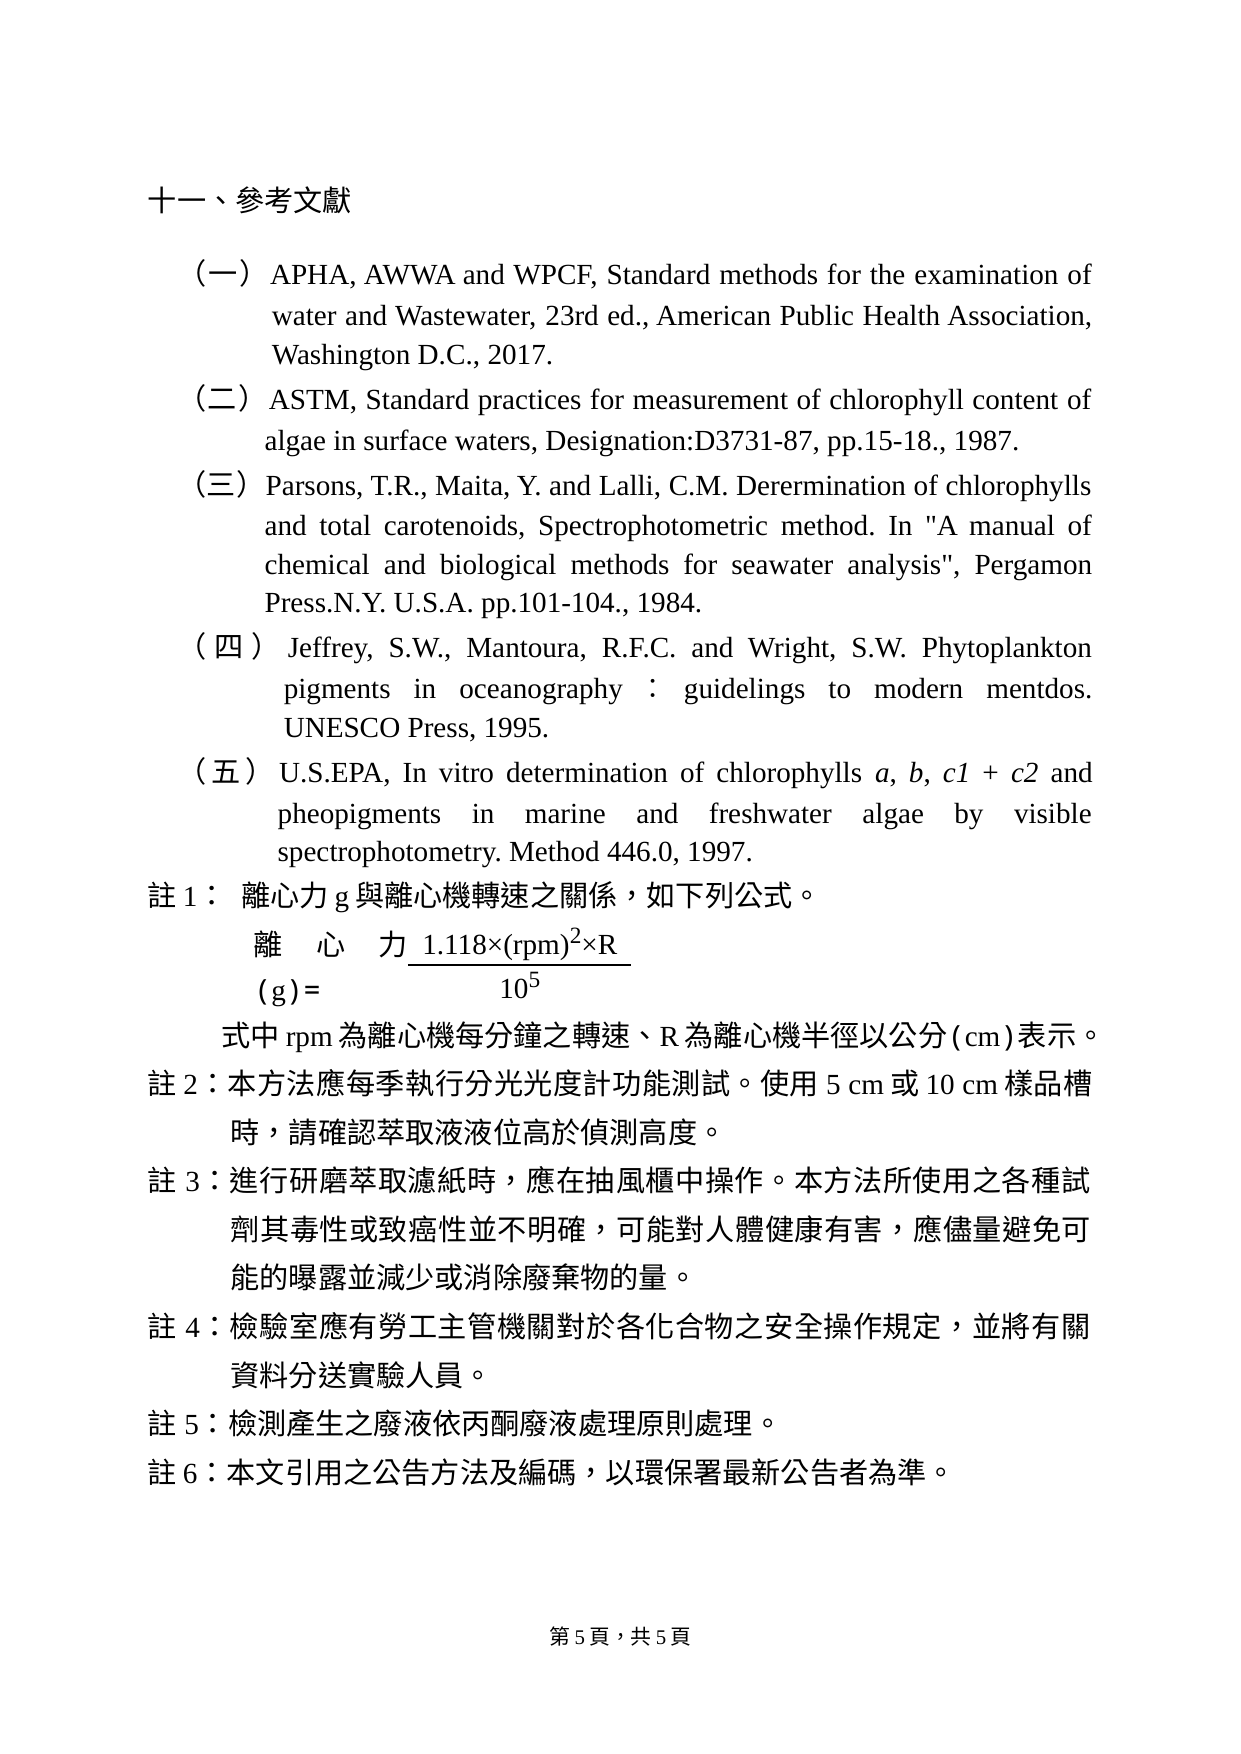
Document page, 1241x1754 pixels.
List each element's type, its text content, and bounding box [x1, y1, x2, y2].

table_header 離心力(g)= [242, 921, 408, 1012]
table_header 1.118×(rpm)2×R [408, 921, 631, 963]
text 十一、參考文獻 [148, 177, 1093, 219]
text 註 5：檢測產生之廢液依丙酮廢液處理原則處理。 [148, 1401, 1093, 1443]
text （一）APHA, AWWA and WPCF, Standard methods for the examination of water and Wastewater, 23rd ed., American Public Health Association, Washington D.C., 2017. [177, 251, 1093, 370]
text （五）U.S.EPA, In vitro determination of chlorophylls a, b, c1 + c2 and pheopigments in marine and freshwater algae by visible spectrophotometry. Method 446.0, 1997. [177, 748, 1093, 868]
text 註1： 離心力g與離心機轉速之關係，如下列公式。 [148, 873, 1093, 915]
text 註 3：進行研磨萃取濾紙時，應在抽風櫃中操作。本方法所使用之各種試劑其毒性或致癌性並不明確，可能對人體健康有害，應儘量避免可能的曝露並減少或消除廢棄物的量。 [148, 1158, 1093, 1297]
text 式中rpm為離心機每分鐘之轉速、R為離心機半徑以公分(cm)表示。 [221, 1012, 1093, 1054]
text （三）Parsons, T.R., Maita, Y. and Lalli, C.M. Derermination of chlorophylls and total carotenoids, Spectrophotometric method. In "A manual of chemical and biological methods for seawater analysis", Pergamon Press.N.Y. U.S.A. pp.101-104., 1984. [177, 461, 1093, 619]
text 註 4：檢驗室應有勞工主管機關對於各化合物之安全操作規定，並將有關資料分送實驗人員。 [148, 1304, 1093, 1394]
table_cell 105 [408, 966, 631, 1012]
text 註6：本文引用之公告方法及編碼，以環保署最新公告者為準。 [148, 1449, 1093, 1492]
text 註2：本方法應每季執行分光光度計功能測試。使用5 cm或10 cm樣品槽時，請確認萃取液液位高於偵測高度。 [148, 1061, 1093, 1152]
text （二）ASTM, Standard practices for measurement of chlorophyll content of algae in surface waters, Designation:D3731-87, pp.15-18., 1987. [177, 375, 1093, 456]
text （四）Jeffrey, S.W., Mantoura, R.F.C. and Wright, S.W. Phytoplankton pigments in oceanography：guidelings to modern mentdos. UNESCO Press, 1995. [177, 624, 1093, 743]
